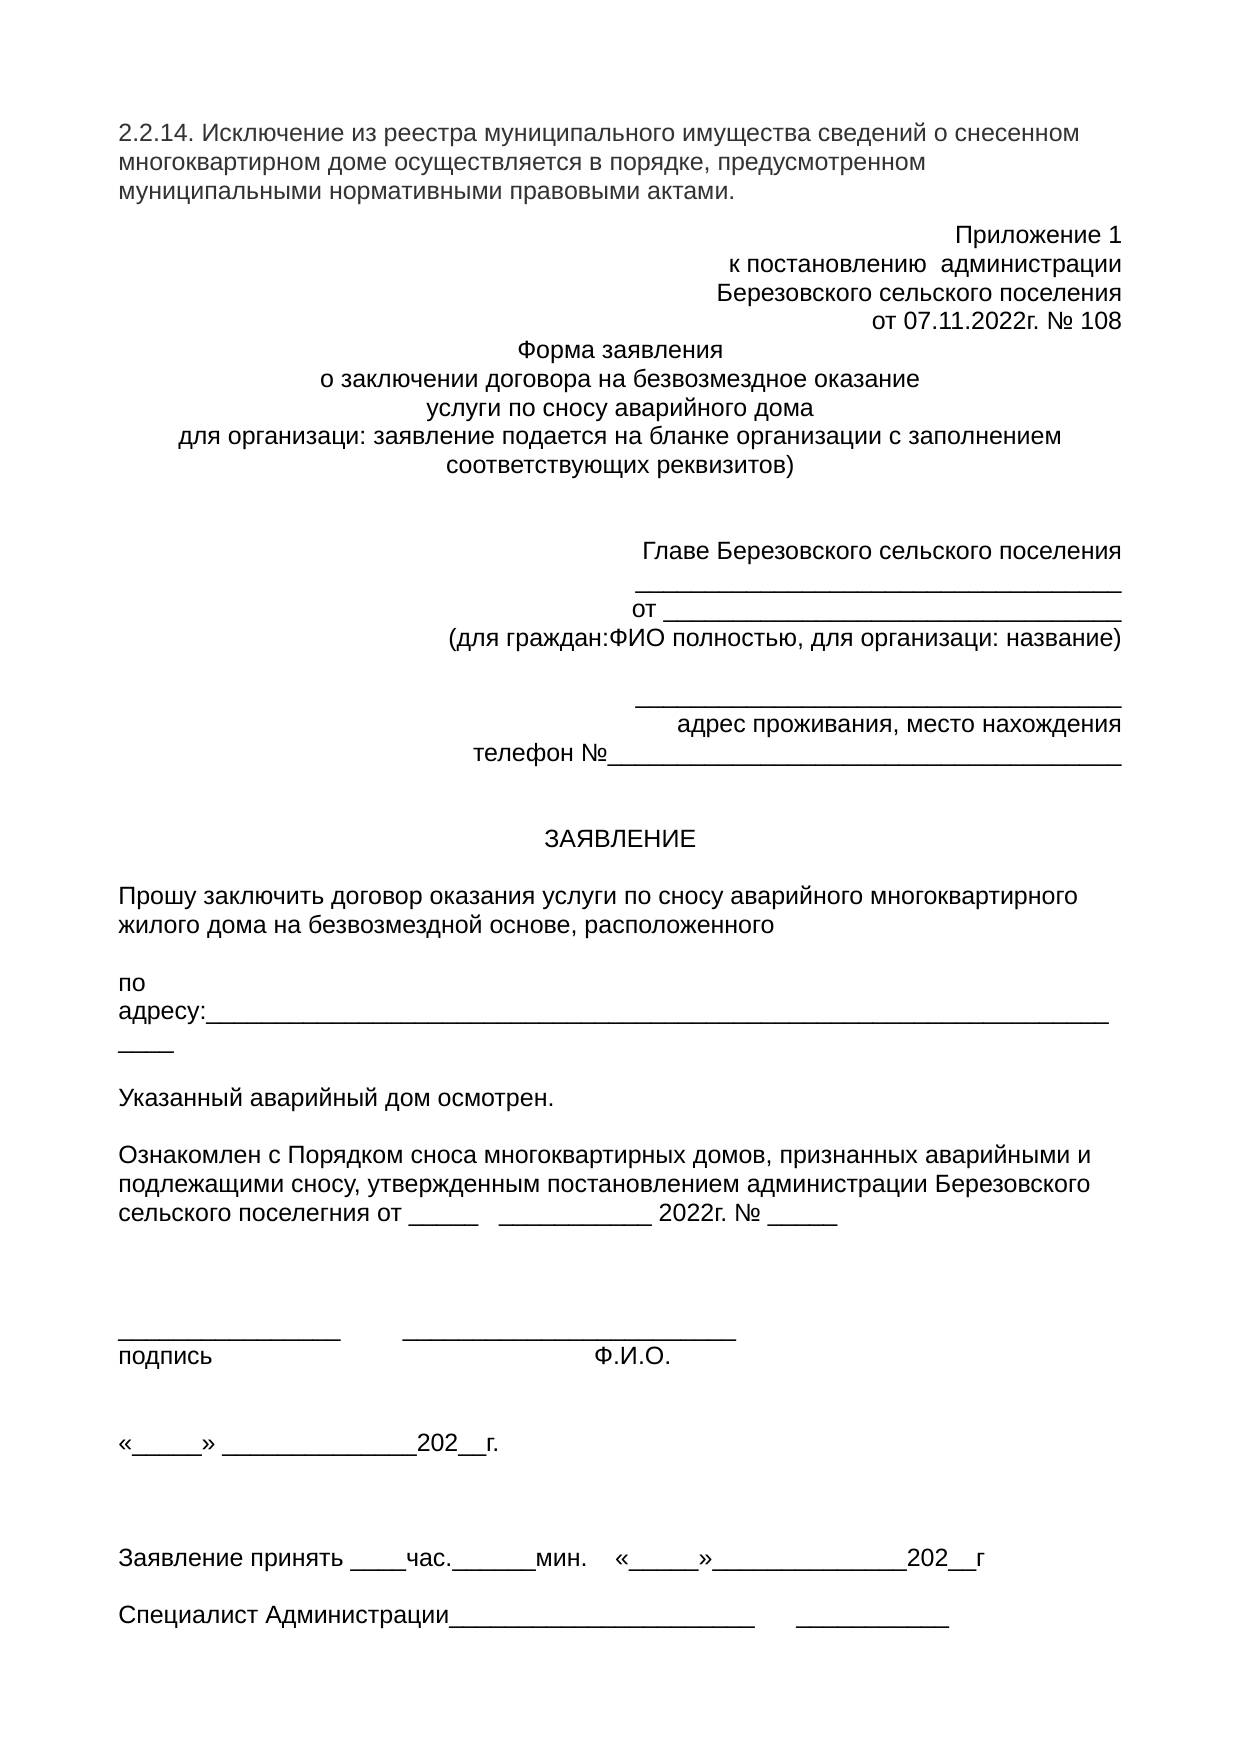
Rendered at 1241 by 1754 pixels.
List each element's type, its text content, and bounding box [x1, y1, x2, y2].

text о заключении договора на безвозмездное оказание [118, 364, 1122, 392]
text ___________________________________ [118, 565, 1122, 594]
text адрес проживания, место нахождения [118, 709, 1122, 737]
text ________________ ________________________ [118, 1312, 1122, 1341]
text от 07.11.2022г. № 108 [118, 306, 1122, 335]
text для организаци: заявление подается на бланке организации с заполнением соответствующих реквизитов) [118, 421, 1122, 479]
text Указанный аварийный дом осмотрен. [118, 1082, 1122, 1111]
text (для граждан:ФИО полностью, для организаци: название) [118, 622, 1122, 651]
text Заявление принять ____час.______мин. «_____»______________202__г [118, 1542, 1122, 1571]
text от _________________________________ [118, 594, 1122, 622]
text ЗАЯВЛЕНИЕ [118, 824, 1122, 852]
text к постановлению администрации [118, 249, 1122, 277]
text Специалист Администрации______________________ ___________ [118, 1600, 1122, 1629]
text услуги по сносу аварийного дома [118, 392, 1122, 421]
text ___________________________________ [118, 680, 1122, 709]
text Прошу заключить договор оказания услуги по сносу аварийного многоквартирного жилого дома на безвозмездной основе, расположенного [118, 881, 1122, 939]
text 2.2.14. Исключение из реестра муниципального имущества сведений о снесенном многоквартирном доме осуществляется в порядке, предусмотренном муниципальными нормативными правовыми актами. [118, 118, 1122, 204]
text подпись Ф.И.О. [118, 1341, 1122, 1370]
text Главе Березовского сельского поселения [118, 536, 1122, 565]
text Ознакомлен с Порядком сноса многоквартирных домов, признанных аварийными и подлежащими сносу, утвержденным постановлением администрации Березовского сельского поселегния от _____ ___________ 2022г. № _____ [118, 1140, 1122, 1226]
text телефон №_____________________________________ [118, 737, 1122, 766]
text Приложение 1 [118, 220, 1122, 249]
text «_____» ______________202__г. [118, 1427, 1122, 1456]
text по адресу:_____________________________________________________________________ [118, 967, 1122, 1054]
text Березовского сельского поселения [118, 277, 1122, 306]
text Форма заявления [118, 335, 1122, 364]
